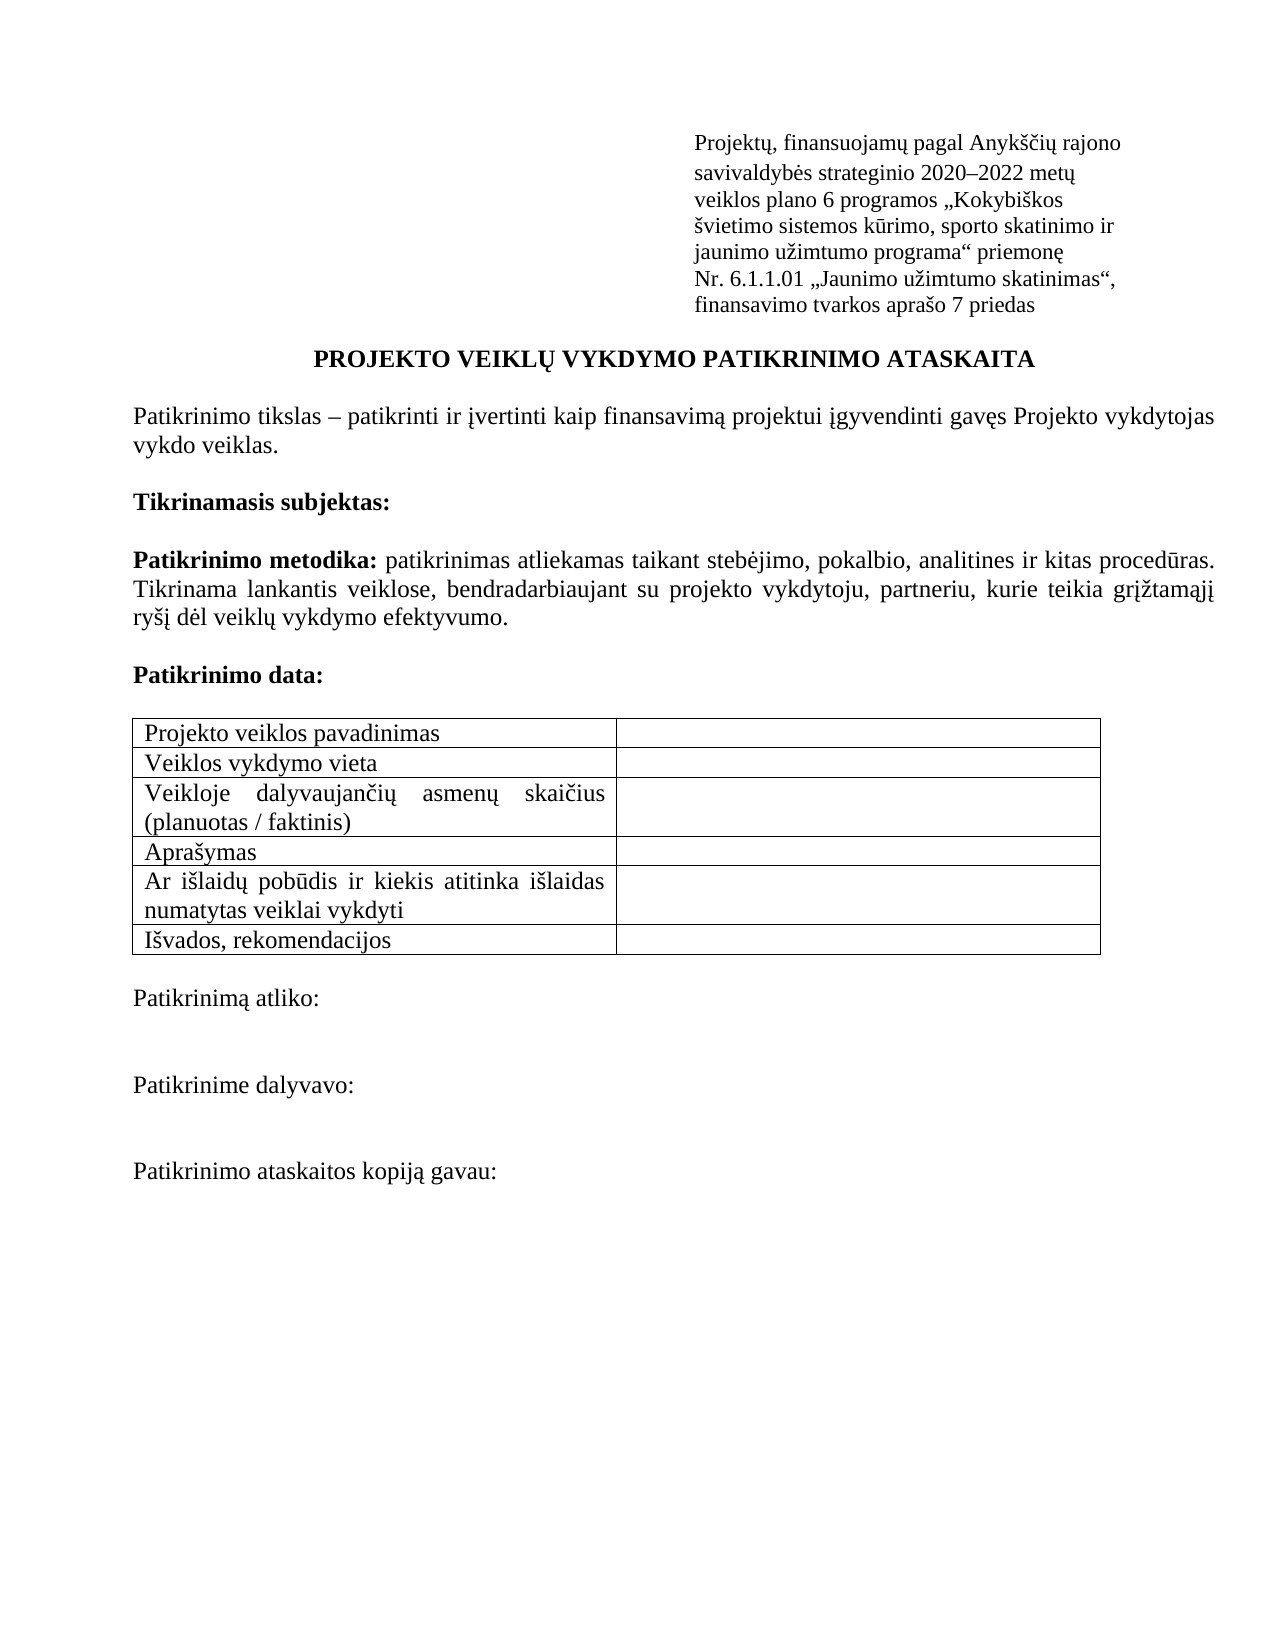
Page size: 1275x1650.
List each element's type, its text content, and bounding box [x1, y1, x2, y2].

text PROJEKTO VEIKLŲ VYKDYMO PATIKRINIMO ATASKAITA [133, 344, 1216, 372]
table_cell Ar išlaidų pobūdis ir kiekis atitinka išlaidas numatytas veiklai vykdyti [133, 866, 616, 924]
table_cell [617, 866, 1100, 924]
text finansavimo tvarkos aprašo 7 priedas [694, 291, 1216, 317]
text Patikrinimo tikslas – patikrinti ir įvertinti kaip finansavimą projektui įgyvendinti gavęs Projekto vykdytojas vykdo veiklas. [133, 401, 1216, 459]
text Patikrinimo data: [133, 660, 1216, 689]
table_cell Veikloje dalyvaujančių asmenų skaičius (planuotas / faktinis) [133, 778, 616, 836]
text jaunimo užimtumo programa“ priemonę [694, 238, 1216, 265]
text Tikrinamasis subjektas: [133, 487, 1216, 516]
text Nr. 6.1.1.01 „Jaunimo užimtumo skatinimas“, [694, 265, 1216, 291]
text Patikrinimą atliko: [133, 983, 1216, 1012]
table_cell [617, 837, 1100, 865]
table_header Projekto veiklos pavadinimas [133, 719, 616, 747]
text savivaldybės strateginio 2020–2022 metų [694, 159, 1216, 186]
text švietimo sistemos kūrimo, sporto skatinimo ir [694, 212, 1216, 238]
table_cell Aprašymas [133, 837, 616, 865]
table_cell Išvados, rekomendacijos [133, 925, 616, 954]
text Patikrinimo ataskaitos kopiją gavau: [133, 1156, 1216, 1185]
text veiklos plano 6 programos „Kokybiškos [694, 186, 1216, 212]
table_cell [617, 925, 1100, 954]
table_cell [617, 778, 1100, 836]
text Patikrinime dalyvavo: [133, 1070, 1216, 1098]
text Patikrinimo metodika: patikrinimas atliekamas taikant stebėjimo, pokalbio, analitines ir kitas procedūras. Tikrinama lankantis veiklose, bendradarbiaujant su projekto vykdytoju, partneriu, kurie teikia grįžtamąjį ryšį dėl veiklų vykdymo efektyvumo. [133, 545, 1216, 631]
text Projektų, finansuojamų pagal Anykščių rajono [694, 129, 1216, 155]
table_header [617, 719, 1100, 747]
table_cell [617, 748, 1100, 777]
table_cell Veiklos vykdymo vieta [133, 748, 616, 777]
